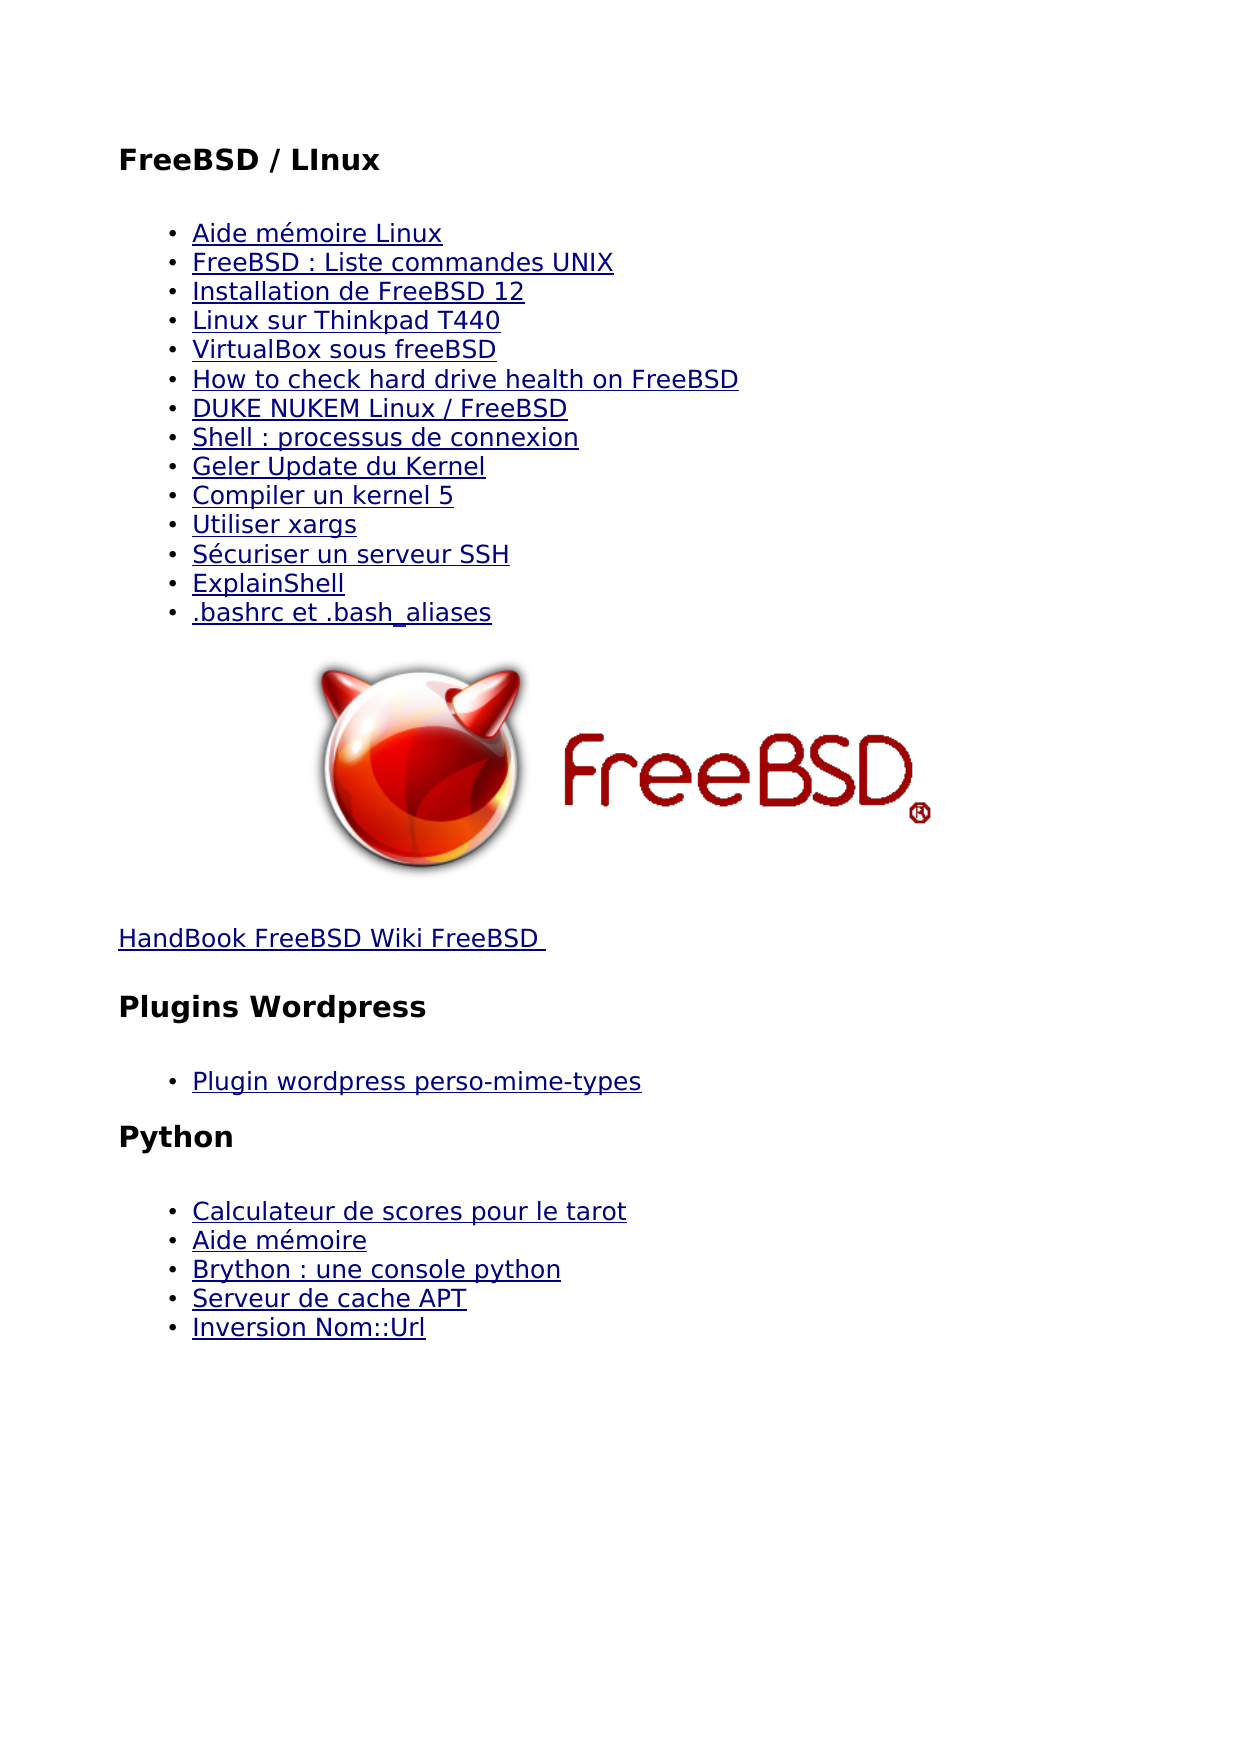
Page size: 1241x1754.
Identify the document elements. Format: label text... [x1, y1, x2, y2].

list Aide mémoire [177, 1226, 1122, 1255]
subtitle Plugins Wordpress [118, 991, 1122, 1025]
list Geler Update du Kernel [177, 452, 1122, 482]
list Plugin wordpress perso-mime-types [177, 1067, 1122, 1096]
list Inversion Nom::Url [177, 1313, 1122, 1343]
list Calculateur de scores pour le tarot [177, 1197, 1122, 1226]
list FreeBSD : Liste commandes UNIX [177, 248, 1122, 277]
list Shell : processus de connexion [177, 423, 1122, 452]
list Installation de FreeBSD 12 [177, 277, 1122, 307]
subtitle FreeBSD / LInux [118, 143, 1122, 177]
list DUKE NUKEM Linux / FreeBSD [177, 394, 1122, 423]
list Aide mémoire Linux [177, 219, 1122, 248]
picture [307, 656, 933, 883]
list ExplainShell [177, 569, 1122, 598]
list Serveur de cache APT [177, 1284, 1122, 1313]
list How to check hard drive health on FreeBSD [177, 365, 1122, 394]
list VirtualBox sous freeBSD [177, 336, 1122, 365]
list Sécuriser un serveur SSH [177, 540, 1122, 569]
list Linux sur Thinkpad T440 [177, 307, 1122, 336]
text HandBook FreeBSD Wiki FreeBSD [118, 924, 1122, 953]
list Brython : une console python [177, 1255, 1122, 1284]
list .bashrc et .bash_aliases [177, 598, 1122, 627]
subtitle Python [118, 1121, 1122, 1155]
list Utiliser xargs [177, 511, 1122, 540]
list Compiler un kernel 5 [177, 482, 1122, 511]
